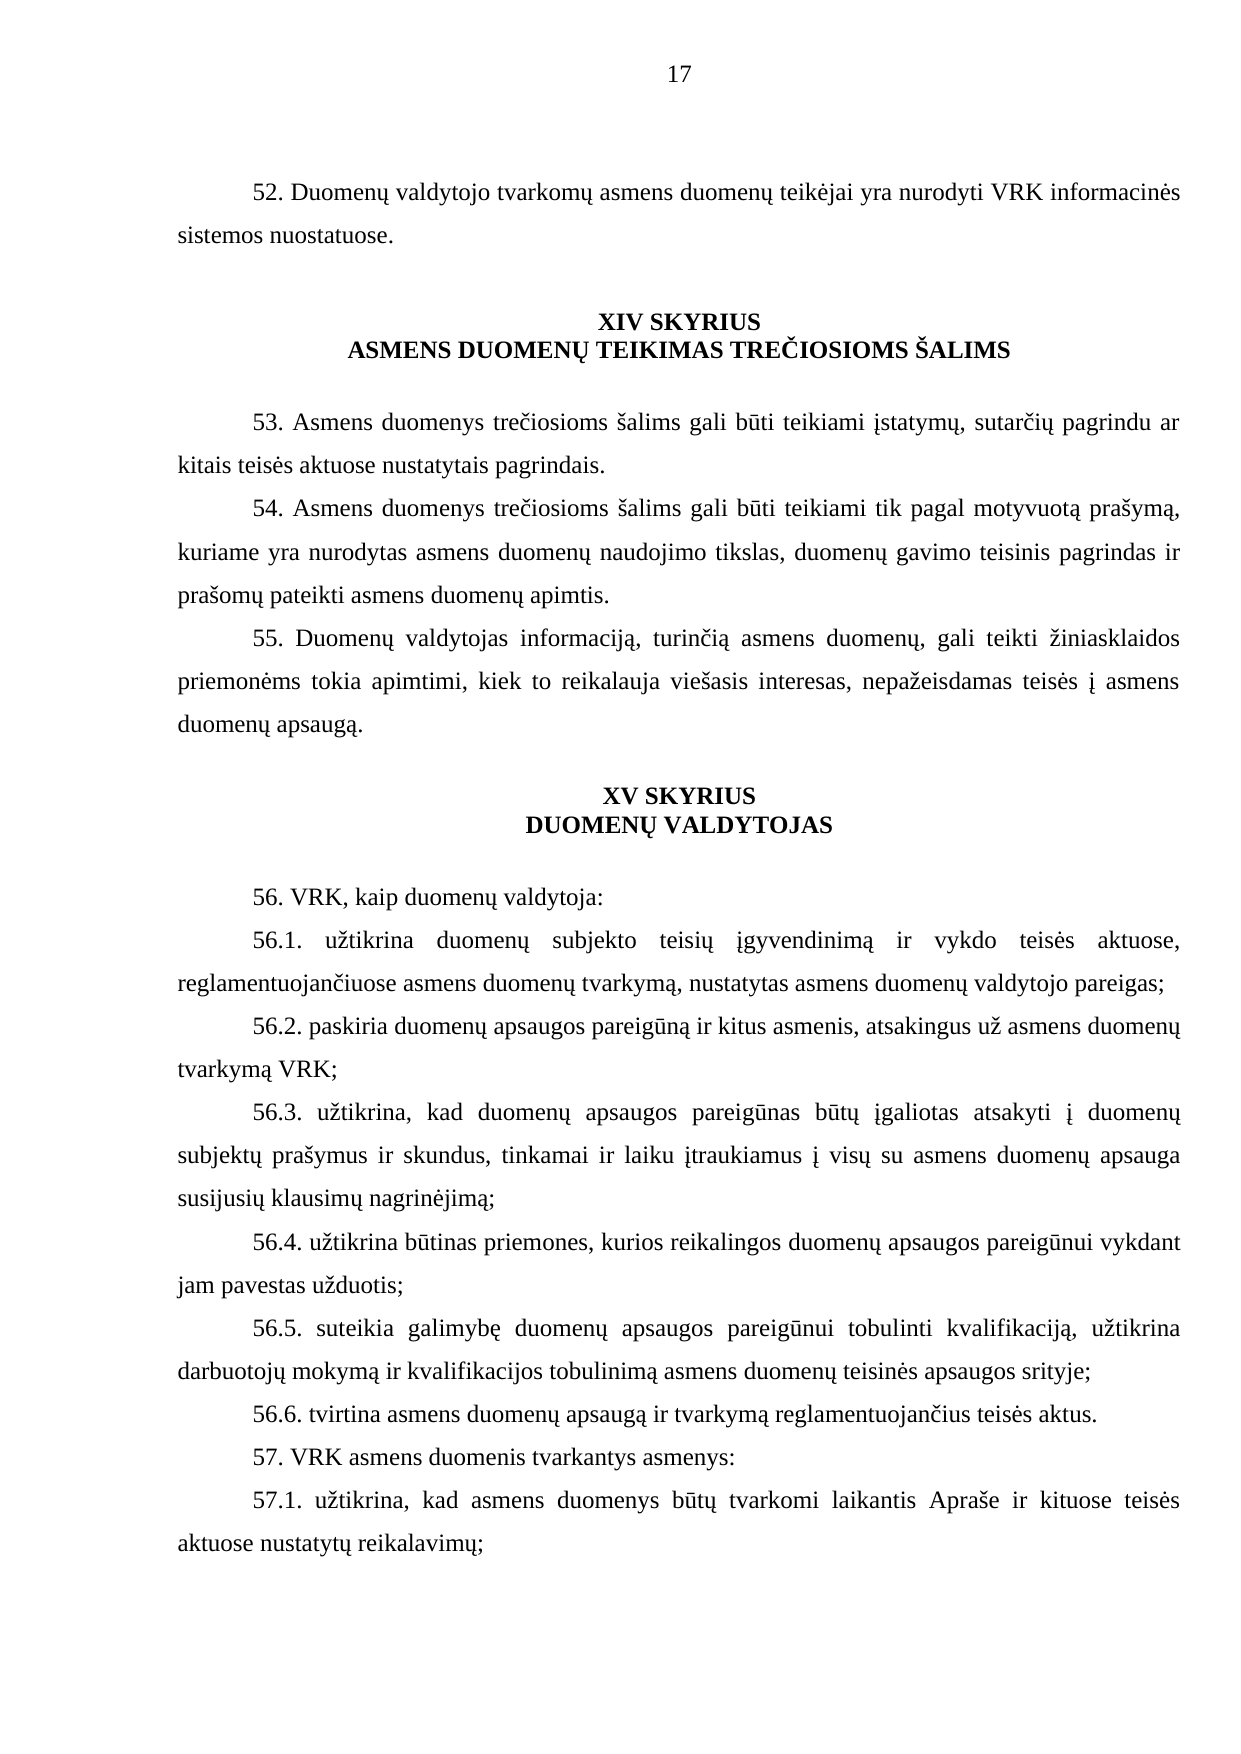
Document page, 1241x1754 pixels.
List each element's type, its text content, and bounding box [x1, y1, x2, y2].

text XV SKYRIUS [177, 781, 1181, 810]
text 53. Asmens duomenys trečiosioms šalims gali būti teikiami įstatymų, sutarčių pagrindu ar kitais teisės aktuose nustatytais pagrindais. [177, 407, 1181, 479]
text 56.4. užtikrina būtinas priemones, kurios reikalingos duomenų apsaugos pareigūnui vykdant jam pavestas užduotis; [177, 1227, 1181, 1298]
text DUOMENŲ VALDYTOJAS [177, 810, 1181, 838]
text 57. VRK asmens duomenis tvarkantys asmenys: [177, 1442, 1181, 1471]
text 56.5. suteikia galimybę duomenų apsaugos pareigūnui tobulinti kvalifikaciją, užtikrina darbuotojų mokymą ir kvalifikacijos tobulinimą asmens duomenų teisinės apsaugos srityje; [177, 1313, 1181, 1385]
text ASMENS DUOMENŲ TEIKIMAS TREČIOSIOMS ŠALIMS [177, 335, 1181, 364]
text 57.1. užtikrina, kad asmens duomenys būtų tvarkomi laikantis Apraše ir kituose teisės aktuose nustatytų reikalavimų; [177, 1485, 1181, 1557]
text 56.1. užtikrina duomenų subjekto teisių įgyvendinimą ir vykdo teisės aktuose, reglamentuojančiuose asmens duomenų tvarkymą, nustatytas asmens duomenų valdytojo pareigas; [177, 925, 1181, 997]
text 52. Duomenų valdytojo tvarkomų asmens duomenų teikėjai yra nurodyti VRK informacinės sistemos nuostatuose. [177, 177, 1181, 249]
text 56.2. paskiria duomenų apsaugos pareigūną ir kitus asmenis, atsakingus už asmens duomenų tvarkymą VRK; [177, 1011, 1181, 1083]
text XIV SKYRIUS [177, 307, 1181, 335]
text 56. VRK, kaip duomenų valdytoja: [177, 882, 1181, 910]
text 56.6. tvirtina asmens duomenų apsaugą ir tvarkymą reglamentuojančius teisės aktus. [177, 1399, 1181, 1428]
text 54. Asmens duomenys trečiosioms šalims gali būti teikiami tik pagal motyvuotą prašymą, kuriame yra nurodytas asmens duomenų naudojimo tikslas, duomenų gavimo teisinis pagrindas ir prašomų pateikti asmens duomenų apimtis. [177, 493, 1181, 608]
text 55. Duomenų valdytojas informaciją, turinčią asmens duomenų, gali teikti žiniasklaidos priemonėms tokia apimtimi, kiek to reikalauja viešasis interesas, nepažeisdamas teisės į asmens duomenų apsaugą. [177, 623, 1181, 738]
text 56.3. užtikrina, kad duomenų apsaugos pareigūnas būtų įgaliotas atsakyti į duomenų subjektų prašymus ir skundus, tinkamai ir laiku įtraukiamus į visų su asmens duomenų apsauga susijusių klausimų nagrinėjimą; [177, 1097, 1181, 1212]
